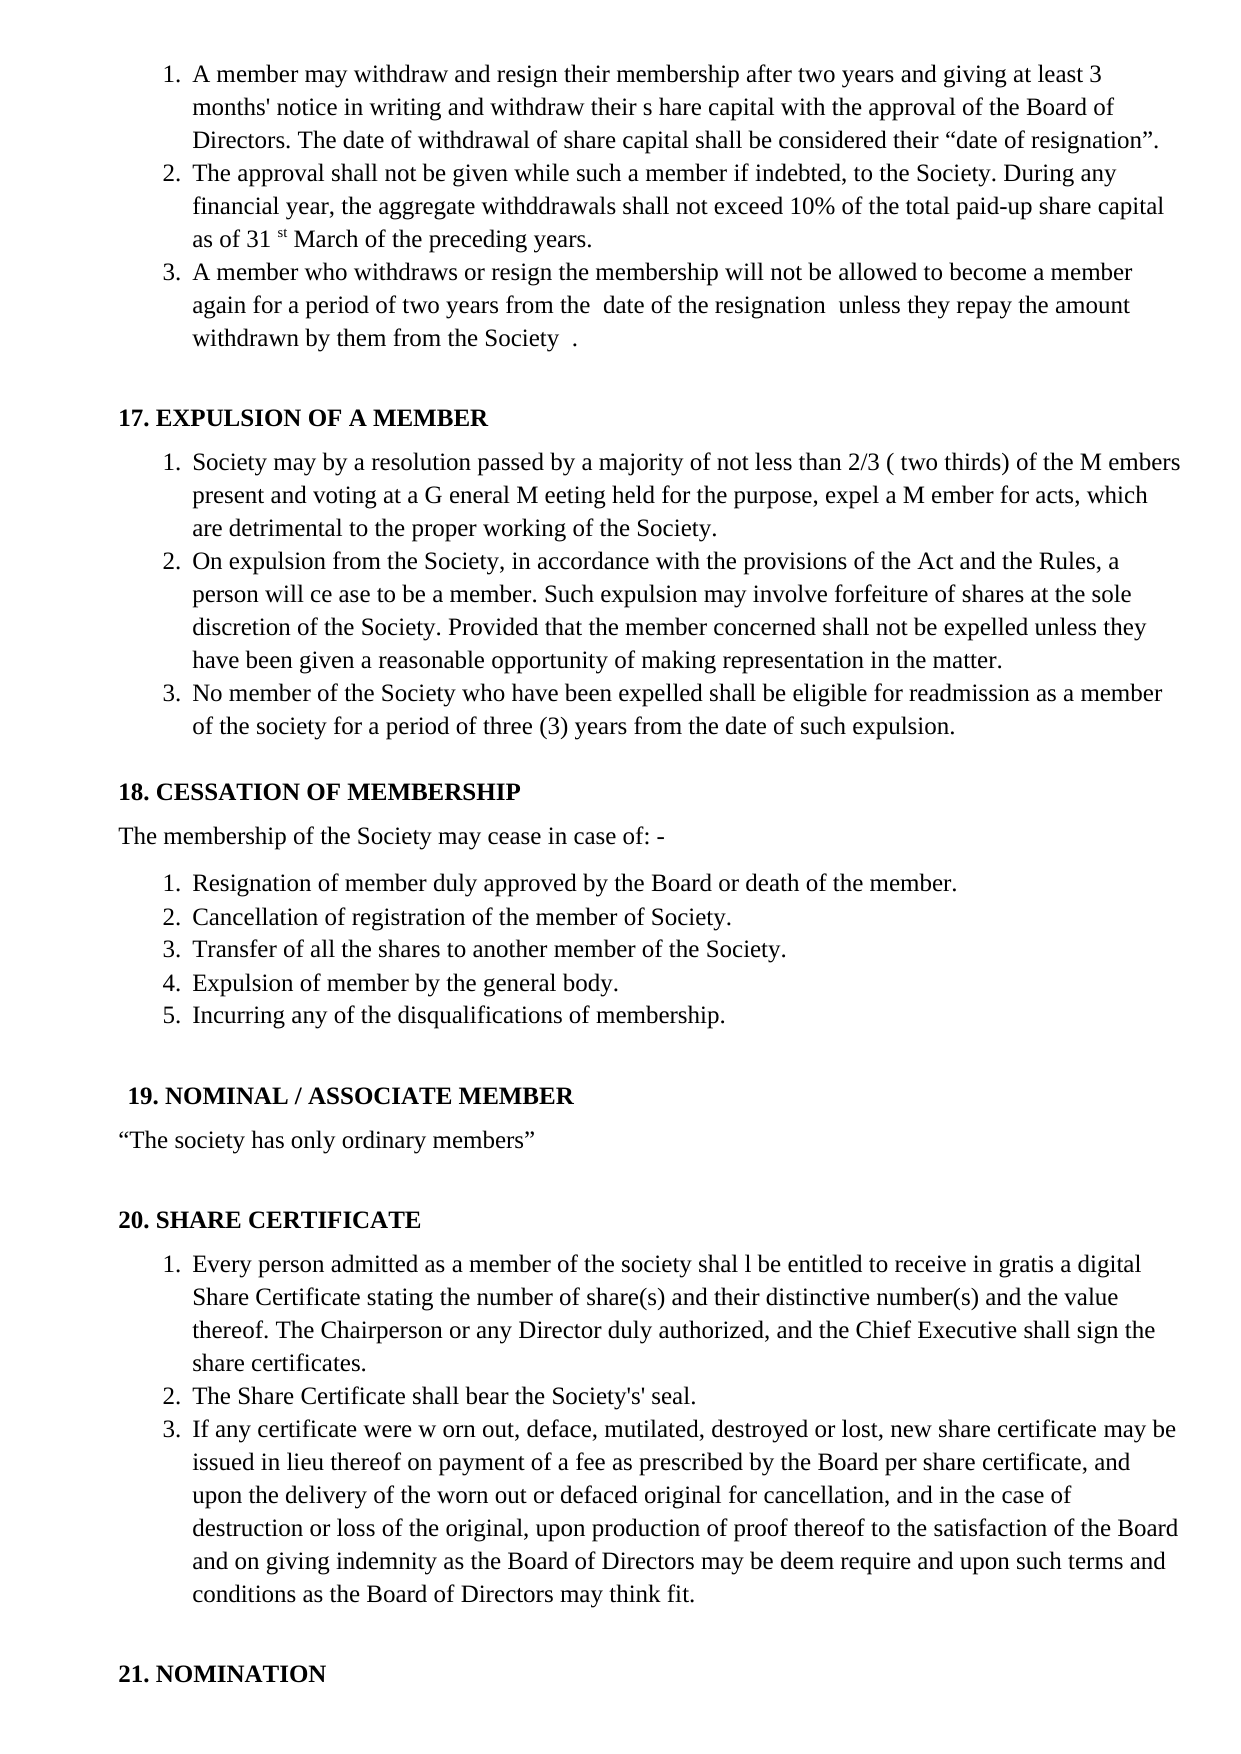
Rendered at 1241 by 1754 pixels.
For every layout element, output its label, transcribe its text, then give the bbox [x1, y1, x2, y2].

subtitle 19. NOMINAL / ASSOCIATE MEMBER [118, 1069, 1181, 1112]
subtitle 20. SHARE CERTIFICATE [118, 1193, 1181, 1236]
subtitle 21. NOMINATION [118, 1647, 1181, 1691]
list On expulsion from the Society, in accordance with the provisions of the Act and the Rules, a person will ce ase to be a member. Such expulsion may involve forfeiture of shares at the sole discretion of the Society. Provided that the member concerned shall not be expelled unless they have been given a reasonable opportunity of making representation in the matter. [162, 546, 1181, 674]
subtitle 17. EXPULSION OF A MEMBER [118, 392, 1181, 435]
list A member may withdraw and resign their membership after two years and giving at least 3 months' notice in writing and withdraw their s hare capital with the approval of the Board of Directors. The date of withdrawal of share capital shall be considered their “date of resignation”. [162, 59, 1181, 154]
list Cancellation of registration of the member of Society. [162, 902, 1181, 930]
list Resignation of member duly approved by the Board or death of the member. [162, 868, 1181, 897]
text The membership of the Society may cease in case of: - [118, 821, 1181, 850]
list Transfer of all the shares to another member of the Society. [162, 934, 1181, 963]
list Every person admitted as a member of the society shal l be entitled to receive in gratis a digital Share Certificate stating the number of share(s) and their distinctive number(s) and the value thereof. The Chairperson or any Director duly authorized, and the Chief Executive shall sign the share certificates. [162, 1249, 1181, 1377]
subtitle 18. CESSATION OF MEMBERSHIP [118, 765, 1181, 808]
list The Share Certificate shall bear the Society's' seal. [162, 1381, 1181, 1409]
list Expulsion of member by the general body. [162, 968, 1181, 996]
text “The society has only ordinary members” [118, 1125, 1181, 1153]
list The approval shall not be given while such a member if indebted, to the Society. During any financial year, the aggregate withddrawals shall not exceed 10% of the total paid-up share capital as of 31 st March of the preceding years. [162, 158, 1181, 253]
list A member who withdraws or resign the membership will not be allowed to become a member again for a period of two years from the date of the resignation unless they repay the amount withdrawn by them from the Society . [162, 257, 1181, 352]
list No member of the Society who have been expelled shall be eligible for readmission as a member of the society for a period of three (3) years from the date of such expulsion. [162, 678, 1181, 740]
list If any certificate were w orn out, deface, mutilated, destroyed or lost, new share certificate may be issued in lieu thereof on payment of a fee as prescribed by the Board per share certificate, and upon the delivery of the worn out or defaced original for cancellation, and in the case of destruction or loss of the original, upon production of proof thereof to the satisfaction of the Board and on giving indemnity as the Board of Directors may be deem require and upon such terms and conditions as the Board of Directors may think fit. [162, 1414, 1181, 1608]
list Incurring any of the disqualifications of membership. [162, 1001, 1181, 1029]
list Society may by a resolution passed by a majority of not less than 2/3 ( two thirds) of the M embers present and voting at a G eneral M eeting held for the purpose, expel a M ember for acts, which are detrimental to the proper working of the Society. [162, 447, 1181, 542]
